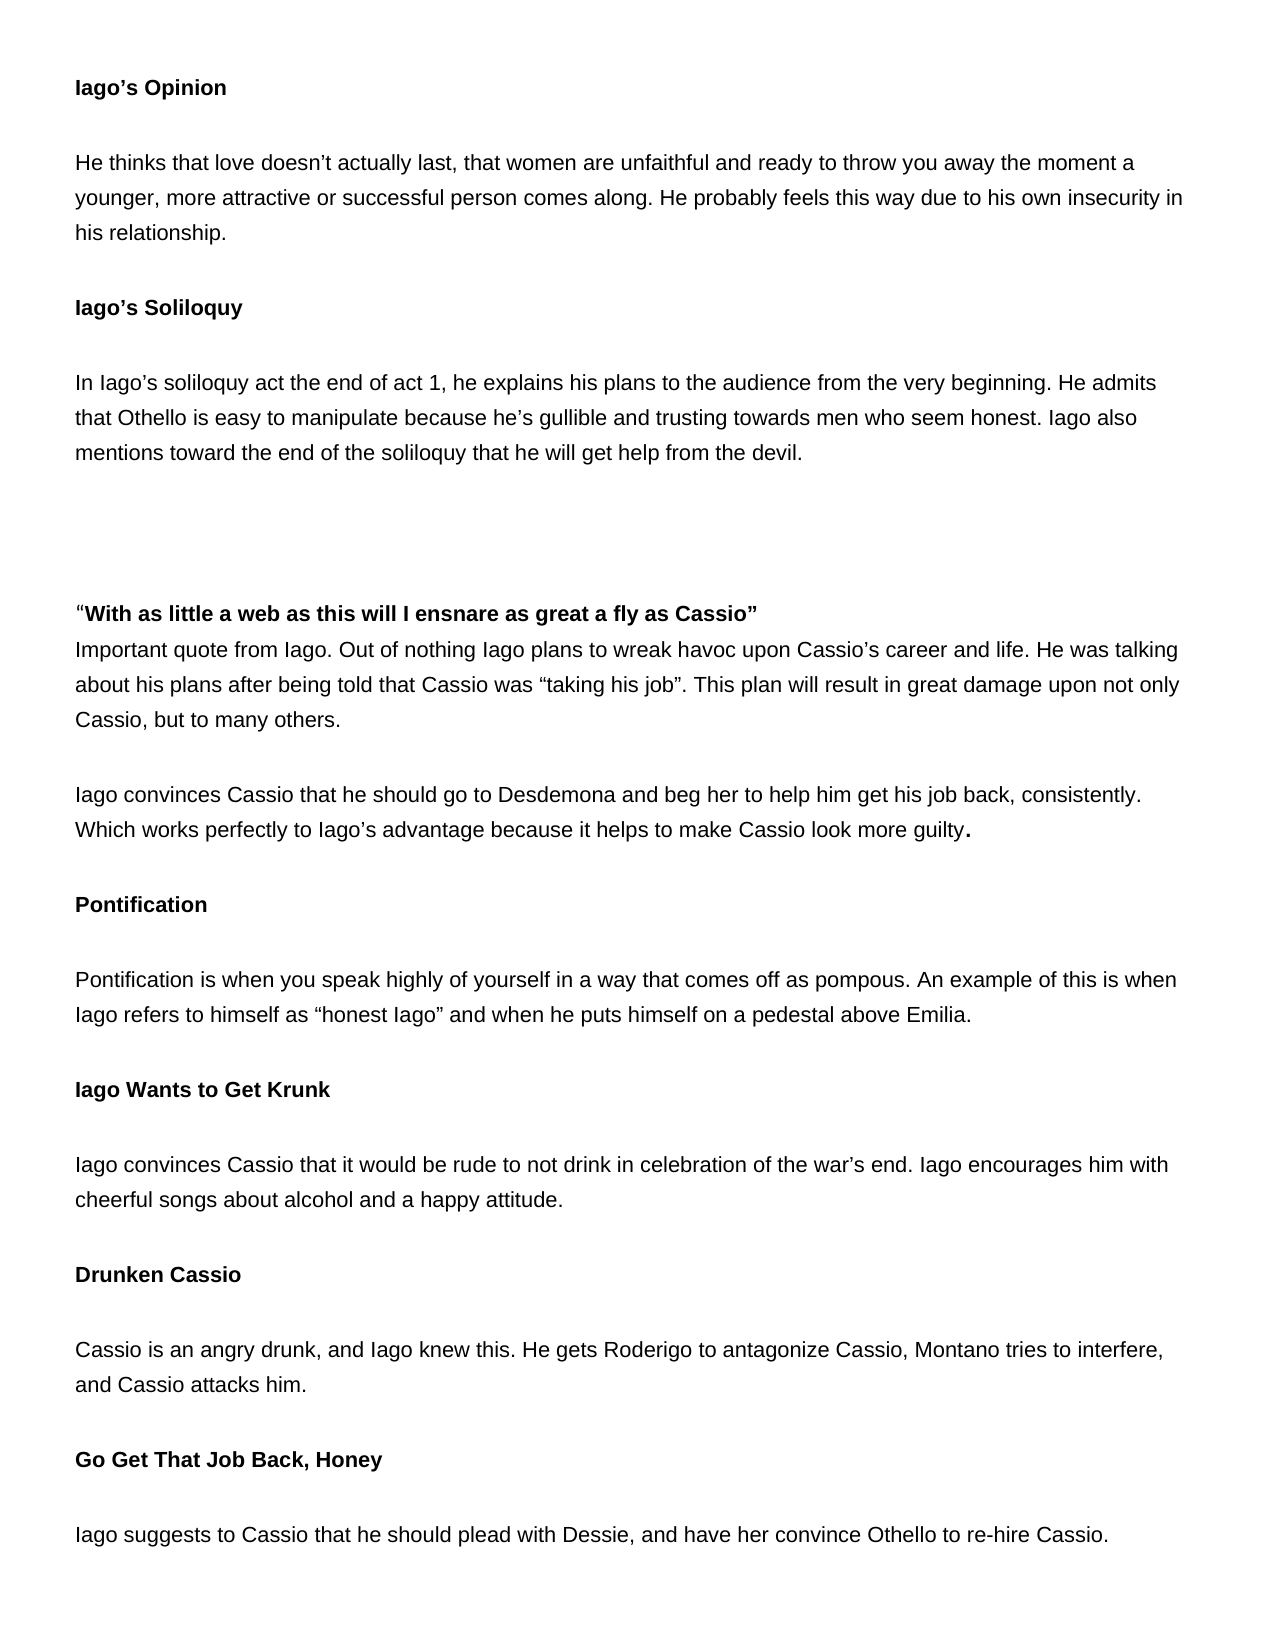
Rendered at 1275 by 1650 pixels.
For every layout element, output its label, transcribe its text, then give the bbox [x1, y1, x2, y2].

text Iago’s Opinion [75, 75, 1200, 100]
text Pontification is when you speak highly of yourself in a way that comes off as pompous. An example of this is when Iago refers to himself as “honest Iago” and when he puts himself on a pedestal above Emilia. [75, 967, 1200, 1027]
text Iago’s Soliloquy [75, 295, 1200, 320]
text “With as little a web as this will I ensnare as great a fly as Cassio” [75, 599, 1200, 627]
text Cassio is an angry drunk, and Iago knew this. He gets Roderigo to antagonize Cassio, Montano tries to interfere, and Cassio attacks him. [75, 1337, 1200, 1397]
text Iago convinces Cassio that it would be rude to not drink in celebration of the war’s end. Iago encourages him with cheerful songs about alcohol and a happy attitude. [75, 1152, 1200, 1212]
text Iago Wants to Get Krunk [75, 1077, 1200, 1102]
text Important quote from Iago. Out of nothing Iago plans to wreak havoc upon Cassio’s career and life. He was talking about his plans after being told that Cassio was “taking his job”. This plan will result in great damage upon not only Cassio, but to many others. [75, 637, 1200, 732]
text Iago convinces Cassio that he should go to Desdemona and beg her to help him get his job back, consistently. Which works perfectly to Iago’s advantage because it helps to make Cassio look more guilty. [75, 782, 1200, 842]
text He thinks that love doesn’t actually last, that women are unfaithful and ready to throw you away the moment a younger, more attractive or successful person comes along. He probably feels this way due to his own insecurity in his relationship. [75, 150, 1200, 245]
text Iago suggests to Cassio that he should plead with Dessie, and have her convince Othello to re-hire Cassio. [75, 1522, 1200, 1547]
text Drunken Cassio [75, 1262, 1200, 1287]
text Go Get That Job Back, Honey [75, 1447, 1200, 1472]
text Pontification [75, 892, 1200, 917]
text In Iago’s soliloquy act the end of act 1, he explains his plans to the audience from the very beginning. He admits that Othello is easy to manipulate because he’s gullible and trusting towards men who seem honest. Iago also mentions toward the end of the soliloquy that he will get help from the devil. [75, 370, 1200, 464]
